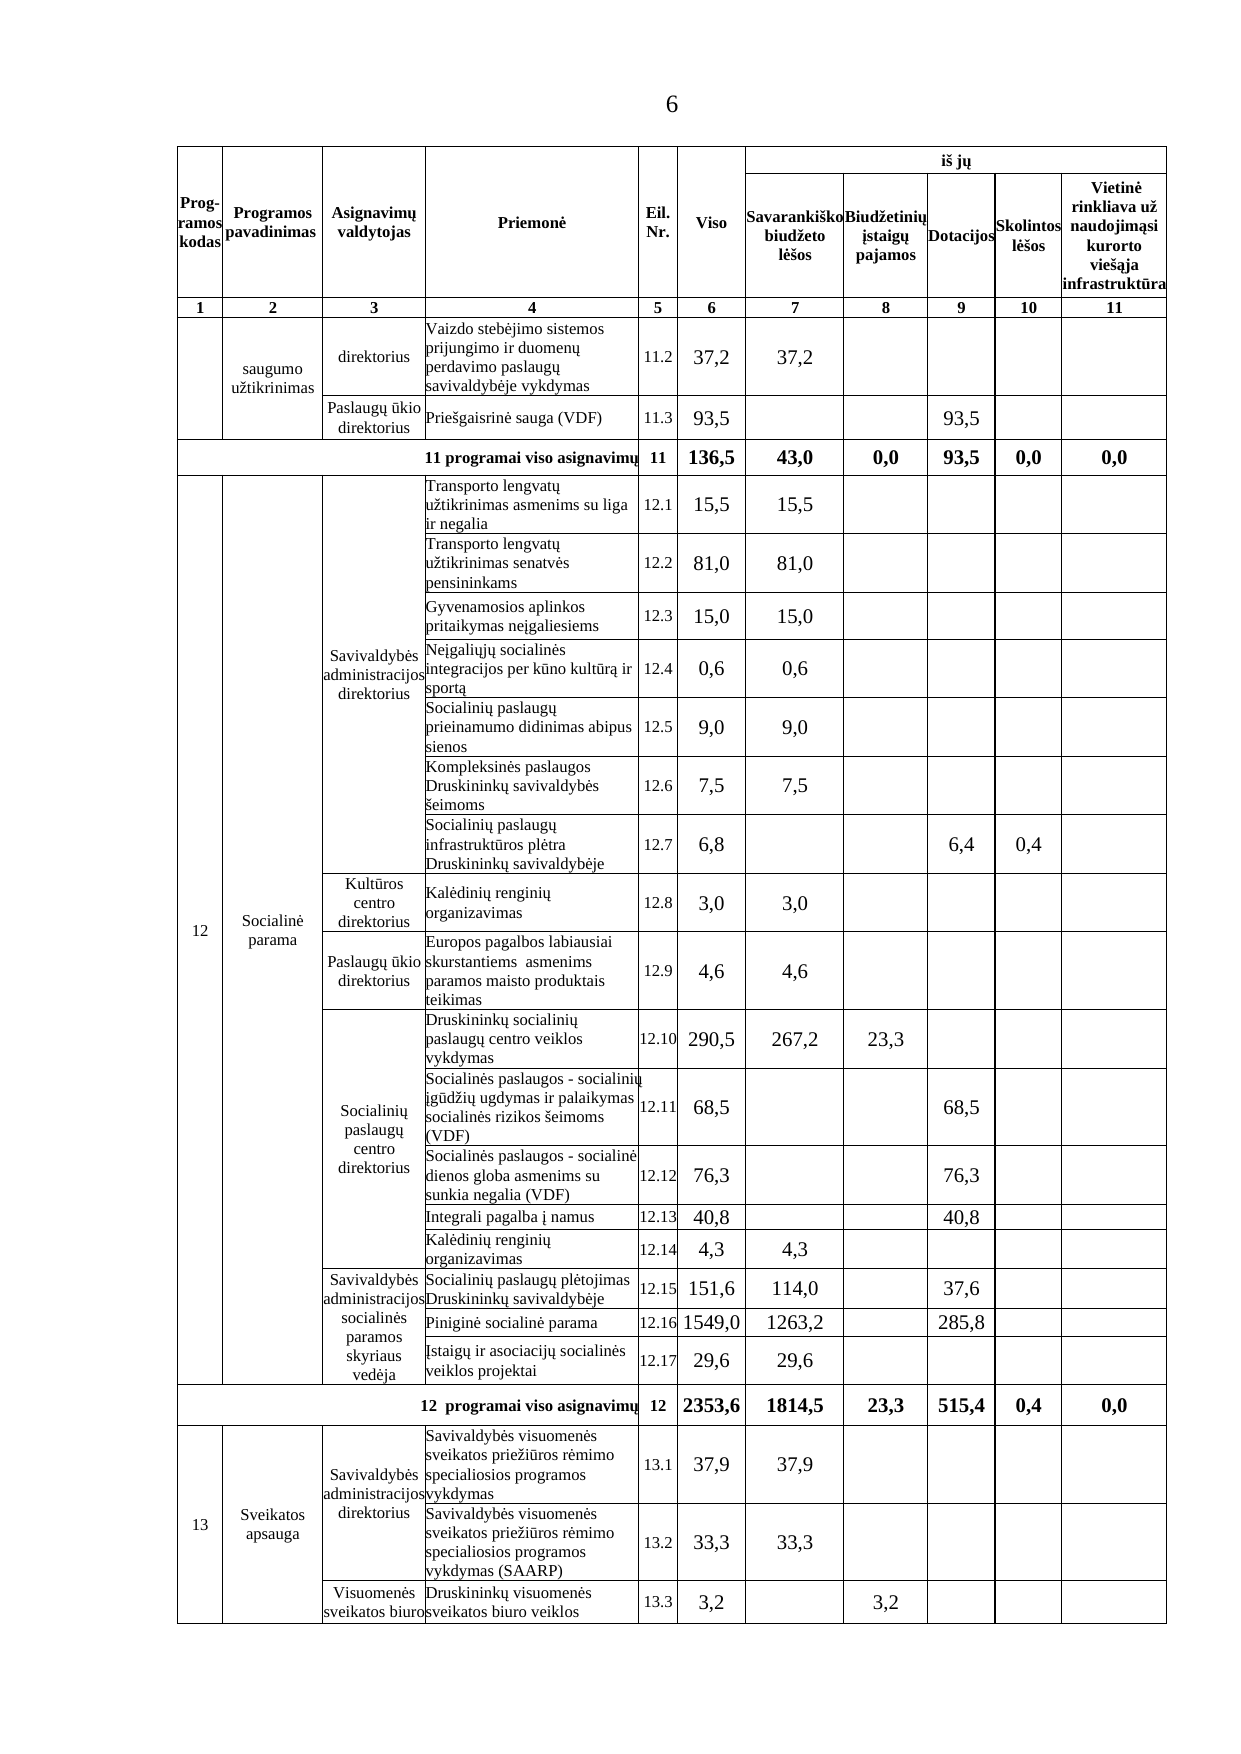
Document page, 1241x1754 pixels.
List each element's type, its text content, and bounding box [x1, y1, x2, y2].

table_cell [928, 932, 994, 1009]
table_cell 0,4 [996, 1385, 1061, 1425]
table_cell [928, 318, 994, 395]
table_cell [996, 757, 1061, 814]
table_header Asignavimų valdytojas [323, 147, 425, 297]
table_cell 2 [223, 298, 322, 317]
table_cell 93,5 [928, 440, 994, 474]
table_cell [844, 1230, 927, 1268]
table_cell 151,6 [678, 1269, 745, 1308]
table_cell 29,6 [746, 1337, 843, 1384]
table_header Prog-ramos kodas [178, 147, 222, 297]
table_cell 37,2 [678, 318, 745, 395]
table_cell 0,6 [746, 640, 843, 697]
table_cell [844, 757, 927, 814]
table_cell Skolintos lėšos [996, 174, 1061, 297]
table_cell [996, 874, 1061, 931]
table_cell [178, 318, 222, 439]
table_cell 0,4 [996, 815, 1061, 873]
table_cell 93,5 [928, 396, 994, 439]
table_cell Savivaldybės administracijos direktorius [323, 476, 425, 873]
table_cell 13.3 [639, 1581, 677, 1622]
table_cell [928, 1230, 994, 1268]
table_cell 0,0 [996, 440, 1061, 474]
table_cell Savivaldybės administracijos direktorius [323, 1426, 425, 1580]
table_cell 12.14 [639, 1230, 677, 1268]
table_cell 1814,5 [746, 1385, 843, 1425]
table_cell 11 [1062, 298, 1166, 317]
table_cell Socialinės paslaugos - socialinė dienos globa asmenims su sunkia negalia (VDF) [426, 1146, 638, 1204]
table_cell [844, 698, 927, 756]
table_cell 68,5 [678, 1069, 745, 1145]
table_cell [844, 1146, 927, 1204]
table_cell [996, 1426, 1061, 1503]
table_cell Priešgaisrinė sauga (VDF) [426, 396, 638, 439]
table_cell Paslaugų ūkio direktorius [323, 932, 425, 1009]
table_cell 68,5 [928, 1069, 994, 1145]
table_cell 11 programai viso asignavimų [178, 440, 638, 474]
table_cell 37,6 [928, 1269, 994, 1308]
table_cell [1062, 1205, 1166, 1229]
table_cell [1062, 874, 1166, 931]
table_cell [1062, 1581, 1166, 1622]
table_cell Sveikatos apsauga [223, 1426, 322, 1622]
table_cell [844, 1069, 927, 1145]
table_cell [928, 593, 994, 638]
table_cell [996, 1309, 1061, 1336]
table_cell [1062, 757, 1166, 814]
table_cell [1062, 534, 1166, 592]
table_cell Socialinių paslaugų plėtojimas Druskininkų savivaldybėje [426, 1269, 638, 1308]
table_cell Socialinių paslaugų prieinamumo didinimas abipus sienos [426, 698, 638, 756]
table_cell Savarankiško biudžeto lėšos [746, 174, 843, 297]
table_cell 515,4 [928, 1385, 994, 1425]
table_cell [928, 1504, 994, 1580]
table_cell [1062, 1230, 1166, 1268]
table_cell Įstaigų ir asociacijų socialinės veiklos projektai [426, 1337, 638, 1384]
table_cell 7,5 [746, 757, 843, 814]
table_header iš jų [746, 147, 1166, 173]
table_cell [844, 1269, 927, 1308]
table_cell 9,0 [746, 698, 843, 756]
table_cell [1062, 1309, 1166, 1336]
table_cell Vietinė rinkliava už naudojimąsi kurorto viešąja infrastruktūra [1062, 174, 1166, 297]
table_cell 1263,2 [746, 1309, 843, 1336]
table_cell [844, 1309, 927, 1336]
table_cell [928, 476, 994, 533]
table_cell 3,0 [678, 874, 745, 931]
table_cell 12.1 [639, 476, 677, 533]
table_cell [1062, 318, 1166, 395]
table_cell 7 [746, 298, 843, 317]
table_header Programos pavadinimas [223, 147, 322, 297]
table_cell 4,3 [746, 1230, 843, 1268]
table_cell [928, 874, 994, 931]
table_cell 2353,6 [678, 1385, 745, 1425]
table_cell 285,8 [928, 1309, 994, 1336]
table_cell [746, 1069, 843, 1145]
table_cell 4,3 [678, 1230, 745, 1268]
table_cell 81,0 [678, 534, 745, 592]
table_cell [928, 534, 994, 592]
table_cell Paslaugų ūkio direktorius [323, 396, 425, 439]
table_cell 11.3 [639, 396, 677, 439]
table_cell [746, 815, 843, 873]
table_cell Druskininkų socialinių paslaugų centro veiklos vykdymas [426, 1010, 638, 1067]
table_cell Visuomenės sveikatos biuro [323, 1581, 425, 1622]
table_cell 0,0 [844, 440, 927, 474]
table_cell 13 [178, 1426, 222, 1622]
table_cell [1062, 698, 1166, 756]
table_cell Dotacijos [928, 174, 994, 297]
table_cell 12.17 [639, 1337, 677, 1384]
table_cell saugumo užtikrinimas [223, 318, 322, 439]
table_cell 37,2 [746, 318, 843, 395]
table_cell 4,6 [746, 932, 843, 1009]
table_cell [928, 1337, 994, 1384]
table_cell 33,3 [746, 1504, 843, 1580]
table_cell 3,2 [844, 1581, 927, 1622]
table_cell 15,0 [746, 593, 843, 638]
table_cell [996, 1504, 1061, 1580]
table_cell [844, 593, 927, 638]
table_cell [1062, 640, 1166, 697]
table_cell [1062, 1146, 1166, 1204]
table_cell [996, 698, 1061, 756]
table_cell 0,0 [1062, 1385, 1166, 1425]
table_cell [928, 698, 994, 756]
table_cell [746, 1205, 843, 1229]
table_cell 76,3 [928, 1146, 994, 1204]
table_cell 10 [996, 298, 1061, 317]
table_cell 23,3 [844, 1385, 927, 1425]
table_cell [996, 318, 1061, 395]
table_cell Savivaldybės visuomenės sveikatos priežiūros rėmimo specialiosios programos vykdymas [426, 1426, 638, 1503]
table_cell 290,5 [678, 1010, 745, 1067]
table_cell Savivaldybės visuomenės sveikatos priežiūros rėmimo specialiosios programos vykdymas (SAARP) [426, 1504, 638, 1580]
table_cell [996, 1269, 1061, 1308]
table_cell [1062, 1010, 1166, 1067]
table_cell [1062, 1337, 1166, 1384]
table_cell Gyvenamosios aplinkos pritaikymas neįgaliesiems [426, 593, 638, 638]
table_cell [1062, 1269, 1166, 1308]
table_cell 12.8 [639, 874, 677, 931]
table_cell [844, 640, 927, 697]
table_cell [844, 874, 927, 931]
table_cell [996, 1069, 1061, 1145]
table_cell 12.13 [639, 1205, 677, 1229]
table_cell 12.7 [639, 815, 677, 873]
table_cell [746, 1146, 843, 1204]
table_cell [1062, 593, 1166, 638]
table_cell 40,8 [928, 1205, 994, 1229]
table_cell 114,0 [746, 1269, 843, 1308]
table_cell Biudžetinių įstaigų pajamos [844, 174, 927, 297]
table_cell Kompleksinės paslaugos Druskininkų savivaldybės šeimoms [426, 757, 638, 814]
table_cell Vaizdo stebėjimo sistemos prijungimo ir duomenų perdavimo paslaugų savivaldybėje vykdymas [426, 318, 638, 395]
table_cell [996, 1581, 1061, 1622]
table_cell [928, 1426, 994, 1503]
table_cell 3,0 [746, 874, 843, 931]
table_header Priemonė [426, 147, 638, 297]
table_cell Savivaldybės administracijos socialinės paramos skyriaus vedėja [323, 1269, 425, 1384]
table_cell 81,0 [746, 534, 843, 592]
table_cell [928, 1010, 994, 1067]
table_cell [996, 593, 1061, 638]
table_cell [1062, 396, 1166, 439]
table_cell [1062, 1426, 1166, 1503]
table_cell 1549,0 [678, 1309, 745, 1336]
table_cell 43,0 [746, 440, 843, 474]
table_cell [746, 1581, 843, 1622]
table_cell 12.16 [639, 1309, 677, 1336]
table_cell 4 [426, 298, 638, 317]
table_cell 136,5 [678, 440, 745, 474]
table_cell 13.2 [639, 1504, 677, 1580]
table_cell 0,6 [678, 640, 745, 697]
table_cell 12.11 [639, 1069, 677, 1145]
table_cell [996, 1337, 1061, 1384]
table_cell [996, 534, 1061, 592]
table_cell [928, 640, 994, 697]
table_cell 8 [844, 298, 927, 317]
table_cell 4,6 [678, 932, 745, 1009]
table_cell 6,8 [678, 815, 745, 873]
table_cell 12.4 [639, 640, 677, 697]
table_cell 12.15 [639, 1269, 677, 1308]
table_cell [844, 815, 927, 873]
table_cell [996, 1010, 1061, 1067]
table_cell [1062, 476, 1166, 533]
table_cell 12.9 [639, 932, 677, 1009]
table_cell [844, 318, 927, 395]
table_header Eil. Nr. [639, 147, 677, 297]
table_cell [1062, 932, 1166, 1009]
table_cell 11 [639, 440, 677, 474]
table_cell Socialinių paslaugų infrastruktūros plėtra Druskininkų savivaldybėje [426, 815, 638, 873]
table_cell [996, 1230, 1061, 1268]
table_cell [1062, 815, 1166, 873]
table_cell [996, 640, 1061, 697]
table_cell Europos pagalbos labiausiai skurstantiems asmenims paramos maisto produktais teikimas [426, 932, 638, 1009]
table_cell 3 [323, 298, 425, 317]
table_cell 12 [178, 476, 222, 1384]
table_cell 15,5 [678, 476, 745, 533]
table_cell 6,4 [928, 815, 994, 873]
table_cell 12 programai viso asignavimų [178, 1385, 638, 1425]
table_cell [996, 476, 1061, 533]
table_cell [844, 396, 927, 439]
table_cell 13.1 [639, 1426, 677, 1503]
table_cell 12.6 [639, 757, 677, 814]
table_cell 12.3 [639, 593, 677, 638]
table_cell 23,3 [844, 1010, 927, 1067]
table_cell [844, 1426, 927, 1503]
table_cell 12.10 [639, 1010, 677, 1067]
table_cell [844, 1504, 927, 1580]
table_cell Kalėdinių renginių organizavimas [426, 1230, 638, 1268]
table_cell [844, 932, 927, 1009]
table_cell 12.2 [639, 534, 677, 592]
table_cell 12.5 [639, 698, 677, 756]
table_cell 7,5 [678, 757, 745, 814]
table_cell Neįgaliųjų socialinės integracijos per kūno kultūrą ir sportą [426, 640, 638, 697]
table_header Viso [678, 147, 745, 297]
table_cell Transporto lengvatų užtikrinimas senatvės pensininkams [426, 534, 638, 592]
table_cell Kalėdinių renginių organizavimas [426, 874, 638, 931]
table_cell 11.2 [639, 318, 677, 395]
table_cell 12.12 [639, 1146, 677, 1204]
table_cell [928, 757, 994, 814]
table_cell [1062, 1069, 1166, 1145]
table_cell Socialinių paslaugų centro direktorius [323, 1010, 425, 1268]
table_cell 3,2 [678, 1581, 745, 1622]
table_cell Piniginė socialinė parama [426, 1309, 638, 1336]
table_cell 1 [178, 298, 222, 317]
table_cell 76,3 [678, 1146, 745, 1204]
table_cell [844, 534, 927, 592]
table_cell [844, 1205, 927, 1229]
table_cell 6 [678, 298, 745, 317]
table_cell [996, 396, 1061, 439]
table_cell [844, 476, 927, 533]
table_cell 93,5 [678, 396, 745, 439]
table_cell 9,0 [678, 698, 745, 756]
table_cell Socialinė parama [223, 476, 322, 1384]
table_cell [928, 1581, 994, 1622]
table_cell [996, 1146, 1061, 1204]
table_cell [996, 1205, 1061, 1229]
table_cell Transporto lengvatų užtikrinimas asmenims su liga ir negalia [426, 476, 638, 533]
table_cell 40,8 [678, 1205, 745, 1229]
table_cell direktorius [323, 318, 425, 395]
table_cell 37,9 [746, 1426, 843, 1503]
table_cell 9 [928, 298, 994, 317]
table_cell Kultūros centro direktorius [323, 874, 425, 931]
table_cell Socialinės paslaugos - socialinių įgūdžių ugdymas ir palaikymas socialinės rizikos šeimoms (VDF) [426, 1069, 638, 1145]
table_cell 29,6 [678, 1337, 745, 1384]
table_cell 33,3 [678, 1504, 745, 1580]
table_cell 15,0 [678, 593, 745, 638]
table_cell 15,5 [746, 476, 843, 533]
table_cell 37,9 [678, 1426, 745, 1503]
table_cell Druskininkų visuomenės sveikatos biuro veiklos [426, 1581, 638, 1622]
table_cell Integrali pagalba į namus [426, 1205, 638, 1229]
table_cell [844, 1337, 927, 1384]
table_cell 5 [639, 298, 677, 317]
table_cell 0,0 [1062, 440, 1166, 474]
table_cell 12 [639, 1385, 677, 1425]
table_cell [996, 932, 1061, 1009]
table_cell [746, 396, 843, 439]
table_cell [1062, 1504, 1166, 1580]
table_cell 267,2 [746, 1010, 843, 1067]
